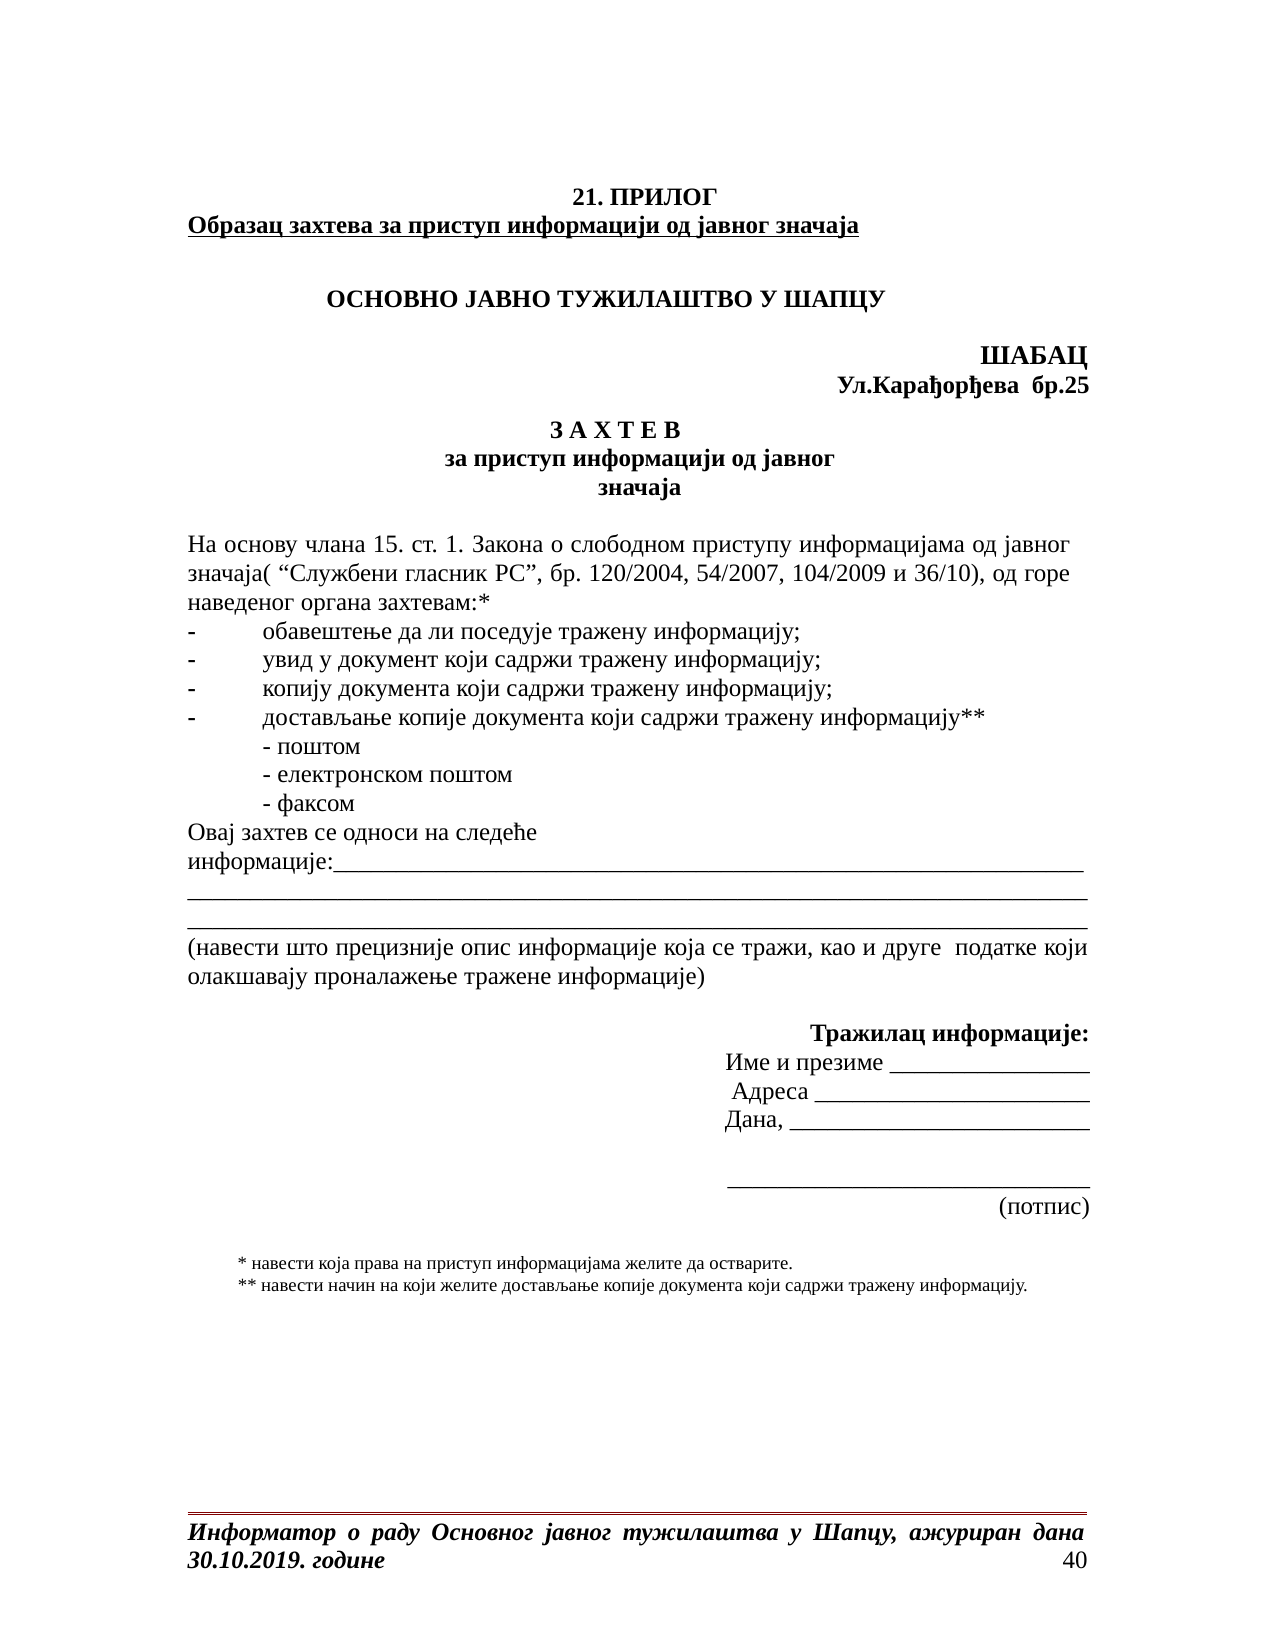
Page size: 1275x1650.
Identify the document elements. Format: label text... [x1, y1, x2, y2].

text Адреса ______________________ [187, 1076, 1089, 1104]
text З А Х Т Е В [187, 415, 698, 443]
text Ул.Карађорђева бр.25 [800, 370, 1089, 399]
list обавештење да ли поседује тражену информацију; [187, 616, 1089, 644]
list копију документа који садржи тражену информацију; [187, 673, 1089, 702]
text ШАБАЦ [187, 343, 1087, 370]
text Дана, ________________________ [187, 1104, 1089, 1133]
text * навести која права на приступ информацијама желите да остварите. [237, 1252, 1089, 1273]
text Тражилац информације: [187, 1018, 1089, 1047]
text Образац захтева за приступ информацији од јавног значаја [187, 211, 866, 239]
text ОСНОВНО ЈАВНО ТУЖИЛАШТВО У ШАПЦУ [187, 284, 887, 313]
text На основу члана 15. ст. 1. Закона о слободном приступу информацијама од јавног значаја( “Службени гласник РС”, бр. 120/2004, 54/2007, 104/2009 и 36/10), од горе наведеног органа захтевам:* [187, 529, 1071, 616]
text 21. ПРИЛОГ [200, 182, 1089, 211]
list достављање копије документа који садржи тражену информацију** [187, 702, 1089, 731]
text - поштом [262, 731, 1089, 759]
text Овај захтев се односи на следеће информације:____________________________________________________________________________________________________________________________________________________________________________________________________________ [187, 817, 1089, 932]
text Име и презиме ________________ [187, 1047, 1089, 1076]
text _____________________________ [187, 1162, 1089, 1191]
text (потпис) [187, 1191, 1089, 1219]
text (навести што прецизније опис информације која се тражи, као и друге податке који олакшавају проналажење тражене информације) [187, 932, 1089, 989]
list увид у документ који садржи тражену информацију; [187, 644, 1089, 673]
text - електронском поштом [262, 759, 1089, 788]
text ** навести начин на који желите достављање копије документа који садржи тражену информацију. [238, 1273, 1089, 1295]
text за приступ информацији од јавног значаја [405, 443, 874, 501]
text - факсом [262, 788, 1089, 817]
